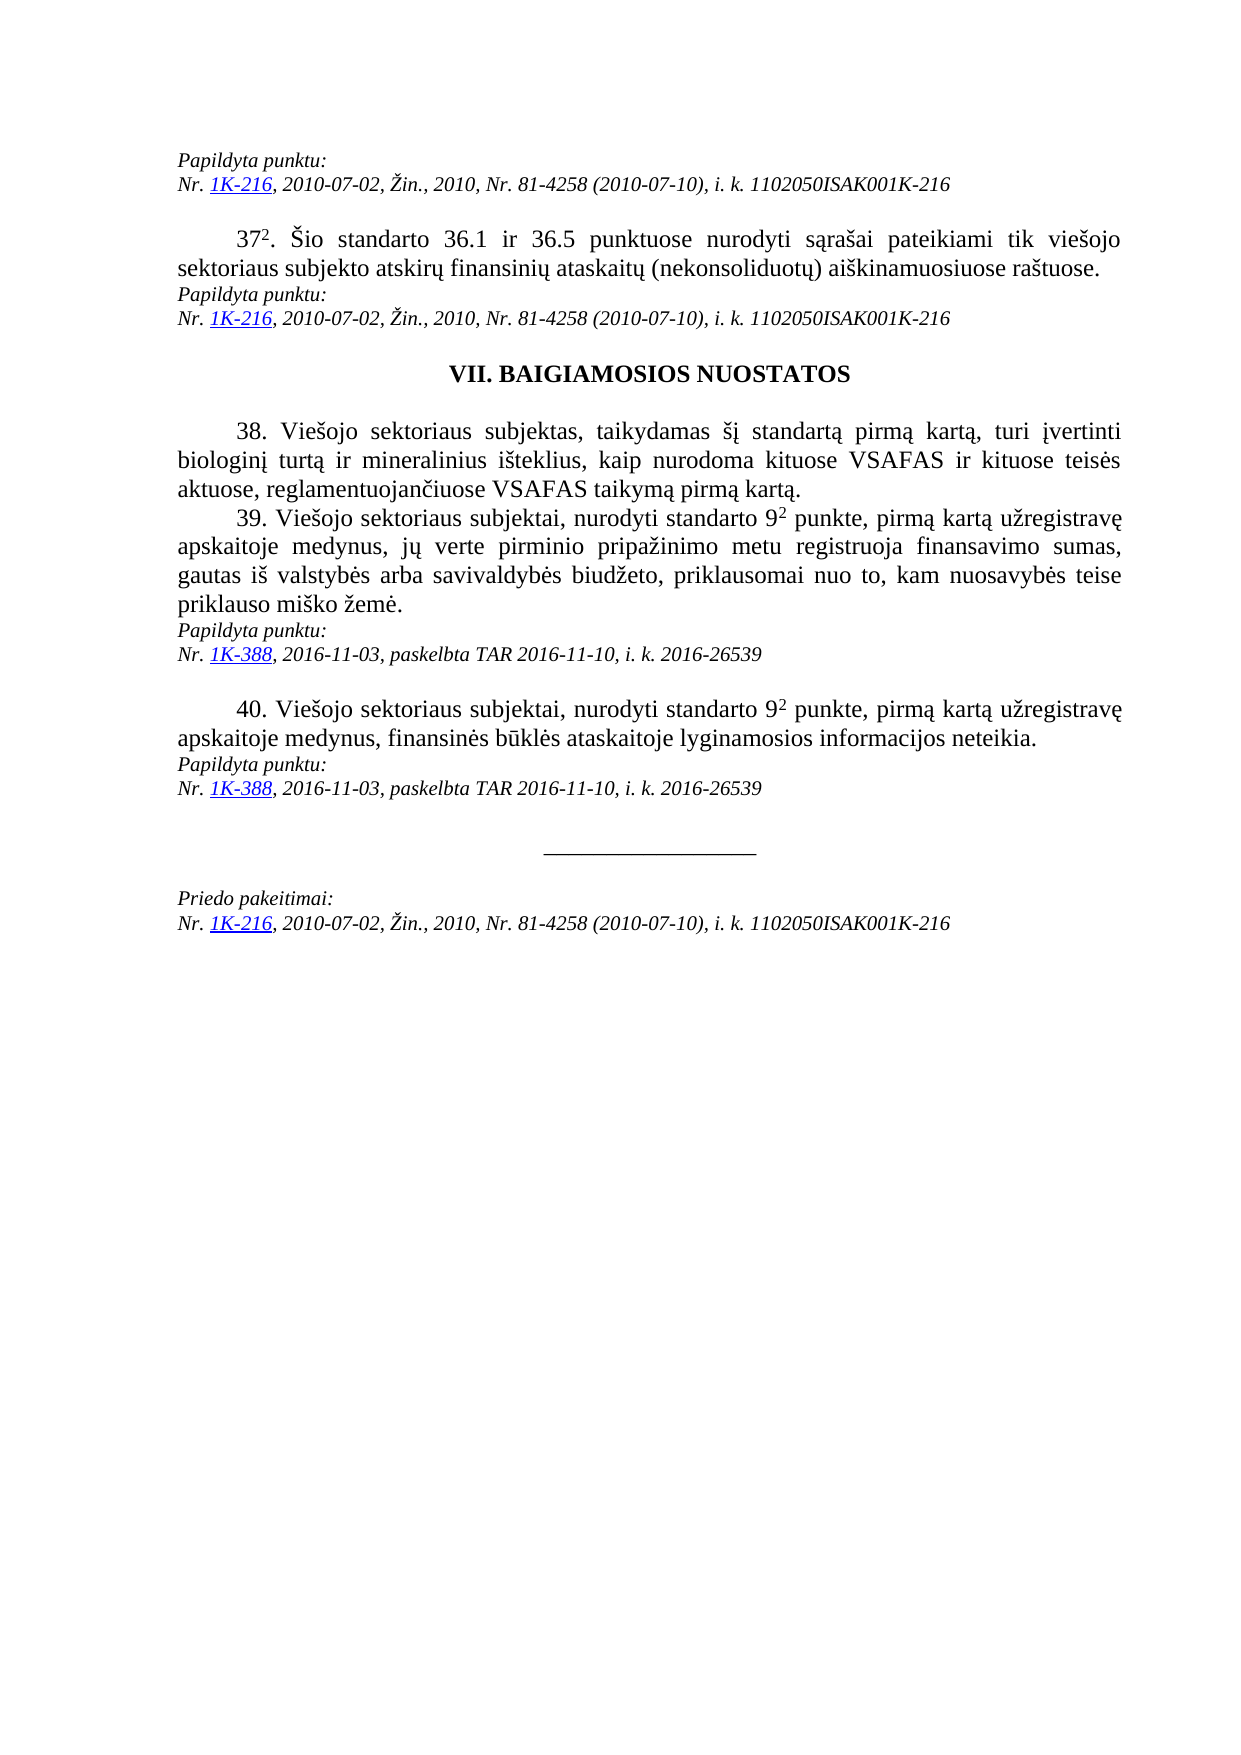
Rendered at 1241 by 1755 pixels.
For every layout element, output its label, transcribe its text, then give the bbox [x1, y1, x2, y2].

text VII. BAIGIAMOSIOS NUOSTATOS [177, 359, 1122, 388]
text Papildyta punktu: [177, 282, 1122, 306]
text Nr. 1K-388, 2016-11-03, paskelbta TAR 2016-11-10, i. k. 2016-26539 [177, 642, 1122, 666]
text 39. Viešojo sektoriaus subjektai, nurodyti standarto 92 punkte, pirmą kartą užregistravę apskaitoje medynus, jų verte pirminio pripažinimo metu registruoja finansavimo sumas, gautas iš valstybės arba savivaldybės biudžeto, priklausomai nuo to, kam nuosavybės teise priklauso miško žemė. [177, 503, 1122, 618]
text Papildyta punktu: [177, 148, 1122, 172]
text Papildyta punktu: [177, 752, 1122, 776]
text Nr. 1K-388, 2016-11-03, paskelbta TAR 2016-11-10, i. k. 2016-26539 [177, 776, 1122, 800]
text Nr. 1K-216, 2010-07-02, Žin., 2010, Nr. 81-4258 (2010-07-10), i. k. 1102050ISAK001K-216 [177, 172, 1122, 196]
text 372. Šio standarto 36.1 ir 36.5 punktuose nurodyti sąrašai pateikiami tik viešojo sektoriaus subjekto atskirų finansinių ataskaitų (nekonsoliduotų) aiškinamuosiuose raštuose. [177, 224, 1122, 282]
text 38. Viešojo sektoriaus subjektas, taikydamas šį standartą pirmą kartą, turi įvertinti biologinį turtą ir mineralinius išteklius, kaip nurodoma kituose VSAFAS ir kituose teisės aktuose, reglamentuojančiuose VSAFAS taikymą pirmą kartą. [177, 416, 1122, 503]
text Nr. 1K-216, 2010-07-02, Žin., 2010, Nr. 81-4258 (2010-07-10), i. k. 1102050ISAK001K-216 [177, 306, 1122, 330]
text Papildyta punktu: [177, 618, 1122, 642]
text _________________ [177, 829, 1122, 858]
text 40. Viešojo sektoriaus subjektai, nurodyti standarto 92 punkte, pirmą kartą užregistravę apskaitoje medynus, finansinės būklės ataskaitoje lyginamosios informacijos neteikia. [177, 694, 1122, 752]
text Nr. 1K-216, 2010-07-02, Žin., 2010, Nr. 81-4258 (2010-07-10), i. k. 1102050ISAK001K-216 [177, 910, 1122, 934]
text Priedo pakeitimai: [177, 886, 1122, 910]
